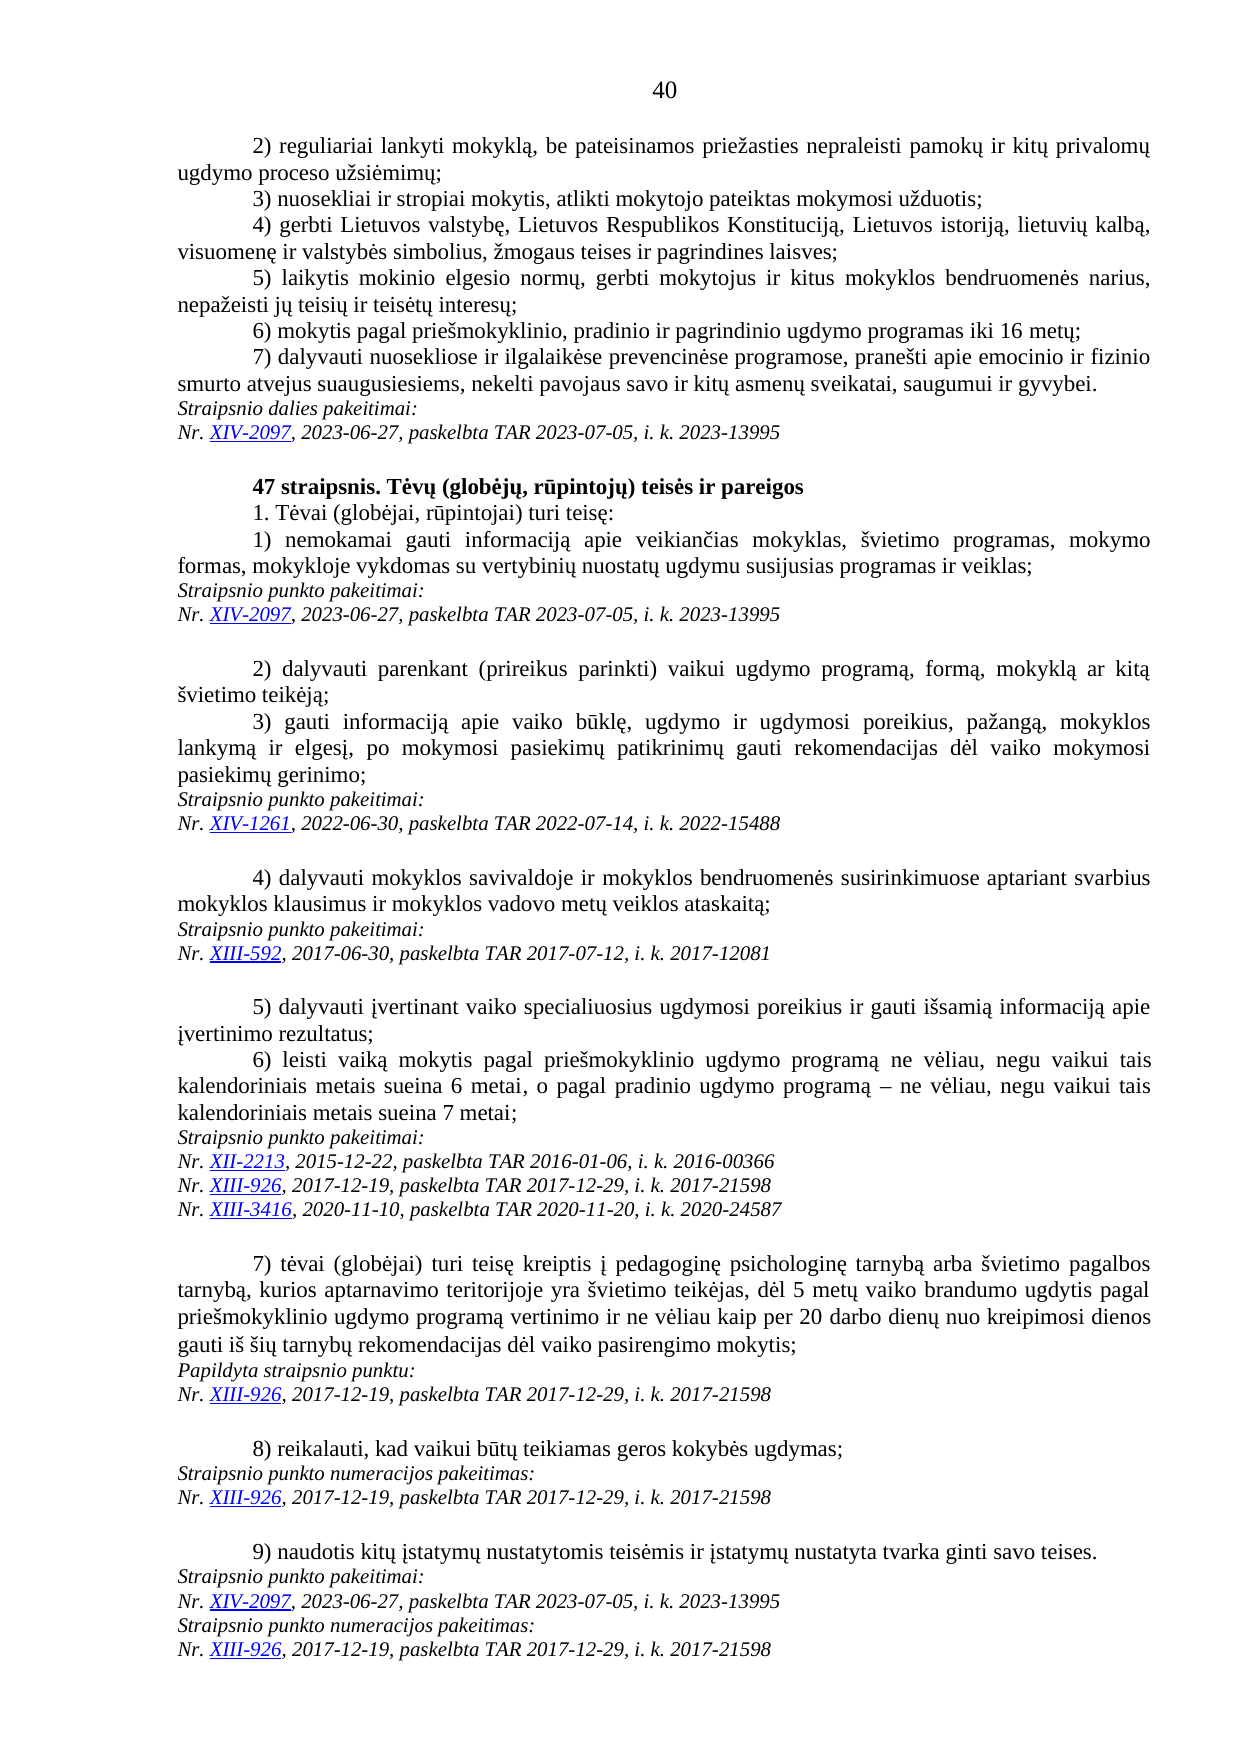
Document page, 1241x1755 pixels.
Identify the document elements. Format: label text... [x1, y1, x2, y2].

text Straipsnio punkto pakeitimai: [177, 1125, 1152, 1149]
text Nr. XII-2213, 2015-12-22, paskelbta TAR 2016-01-06, i. k. 2016-00366 [177, 1149, 1152, 1173]
text Nr. XIII-926, 2017-12-19, paskelbta TAR 2017-12-29, i. k. 2017-21598 [177, 1637, 1152, 1661]
text Papildyta straipsnio punktu: [177, 1358, 1152, 1382]
text 4) gerbti Lietuvos valstybę, Lietuvos Respublikos Konstituciją, Lietuvos istoriją, lietuvių kalbą, visuomenę ir valstybės simbolius, žmogaus teises ir pagrindines laisves; [177, 212, 1152, 264]
text Straipsnio punkto pakeitimai: [177, 787, 1152, 811]
text 9) naudotis kitų įstatymų nustatytomis teisėmis ir įstatymų nustatyta tvarka ginti savo teises. [177, 1538, 1152, 1564]
text Nr. XIII-592, 2017-06-30, paskelbta TAR 2017-07-12, i. k. 2017-12081 [177, 941, 1152, 965]
text 8) reikalauti, kad vaikui būtų teikiamas geros kokybės ugdymas; [177, 1435, 1152, 1461]
text Straipsnio punkto pakeitimai: [177, 1564, 1152, 1588]
text Nr. XIV-2097, 2023-06-27, paskelbta TAR 2023-07-05, i. k. 2023-13995 [177, 1588, 1152, 1613]
text 1. Tėvai (globėjai, rūpintojai) turi teisę: [177, 499, 1152, 526]
text Straipsnio dalies pakeitimai: [177, 396, 1152, 420]
text Straipsnio punkto numeracijos pakeitimas: [177, 1613, 1152, 1637]
text Straipsnio punkto pakeitimai: [177, 578, 1152, 602]
text 3) nuosekliai ir stropiai mokytis, atlikti mokytojo pateiktas mokymosi užduotis; [177, 185, 1152, 212]
text Nr. XIII-926, 2017-12-19, paskelbta TAR 2017-12-29, i. k. 2017-21598 [177, 1485, 1152, 1509]
text Nr. XIII-3416, 2020-11-10, paskelbta TAR 2020-11-20, i. k. 2020-24587 [177, 1197, 1152, 1221]
text 3) gauti informaciją apie vaiko būklę, ugdymo ir ugdymosi poreikius, pažangą, mokyklos lankymą ir elgesį, po mokymosi pasiekimų patikrinimų gauti rekomendacijas dėl vaiko mokymosi pasiekimų gerinimo; [177, 708, 1152, 787]
text 1) nemokamai gauti informaciją apie veikiančias mokyklas, švietimo programas, mokymo formas, mokykloje vykdomas su vertybinių nuostatų ugdymu susijusias programas ir veiklas; [177, 526, 1152, 578]
text Straipsnio punkto pakeitimai: [177, 917, 1152, 941]
text 2) reguliariai lankyti mokyklą, be pateisinamos priežasties nepraleisti pamokų ir kitų privalomų ugdymo proceso užsiėmimų; [177, 132, 1152, 185]
text 7) tėvai (globėjai) turi teisę kreiptis į pedagoginę psichologinę tarnybą arba švietimo pagalbos tarnybą, kurios aptarnavimo teritorijoje yra švietimo teikėjas, dėl 5 metų vaiko brandumo ugdytis pagal priešmokyklinio ugdymo programą vertinimo ir ne vėliau kaip per 20 darbo dienų nuo kreipimosi dienos gauti iš šių tarnybų rekomendacijas dėl vaiko pasirengimo mokytis; [177, 1250, 1152, 1358]
text 47 straipsnis. Tėvų (globėjų, rūpintojų) teisės ir pareigos [177, 473, 1152, 499]
text 5) laikytis mokinio elgesio normų, gerbti mokytojus ir kitus mokyklos bendruomenės narius, nepažeisti jų teisių ir teisėtų interesų; [177, 264, 1152, 317]
text 5) dalyvauti įvertinant vaiko specialiuosius ugdymosi poreikius ir gauti išsamią informaciją apie įvertinimo rezultatus; [177, 993, 1152, 1046]
text 6) mokytis pagal priešmokyklinio, pradinio ir pagrindinio ugdymo programas iki 16 metų; [177, 317, 1152, 343]
text Nr. XIII-926, 2017-12-19, paskelbta TAR 2017-12-29, i. k. 2017-21598 [177, 1382, 1152, 1406]
text 7) dalyvauti nuosekliose ir ilgalaikėse prevencinėse programose, pranešti apie emocinio ir fizinio smurto atvejus suaugusiesiems, nekelti pavojaus savo ir kitų asmenų sveikatai, saugumui ir gyvybei. [177, 343, 1152, 396]
text 6) leisti vaiką mokytis pagal priešmokyklinio ugdymo programą ne vėliau, negu vaikui tais kalendoriniais metais sueina 6 metai, o pagal pradinio ugdymo programą – ne vėliau, negu vaikui tais kalendoriniais metais sueina 7 metai; [177, 1046, 1152, 1125]
text Nr. XIV-1261, 2022-06-30, paskelbta TAR 2022-07-14, i. k. 2022-15488 [177, 811, 1152, 835]
text Nr. XIV-2097, 2023-06-27, paskelbta TAR 2023-07-05, i. k. 2023-13995 [177, 602, 1152, 626]
text Nr. XIII-926, 2017-12-19, paskelbta TAR 2017-12-29, i. k. 2017-21598 [177, 1173, 1152, 1197]
text 4) dalyvauti mokyklos savivaldoje ir mokyklos bendruomenės susirinkimuose aptariant svarbius mokyklos klausimus ir mokyklos vadovo metų veiklos ataskaitą; [177, 864, 1152, 917]
text 2) dalyvauti parenkant (prireikus parinkti) vaikui ugdymo programą, formą, mokyklą ar kitą švietimo teikėją; [177, 655, 1152, 708]
text Straipsnio punkto numeracijos pakeitimas: [177, 1461, 1152, 1485]
text Nr. XIV-2097, 2023-06-27, paskelbta TAR 2023-07-05, i. k. 2023-13995 [177, 420, 1152, 444]
